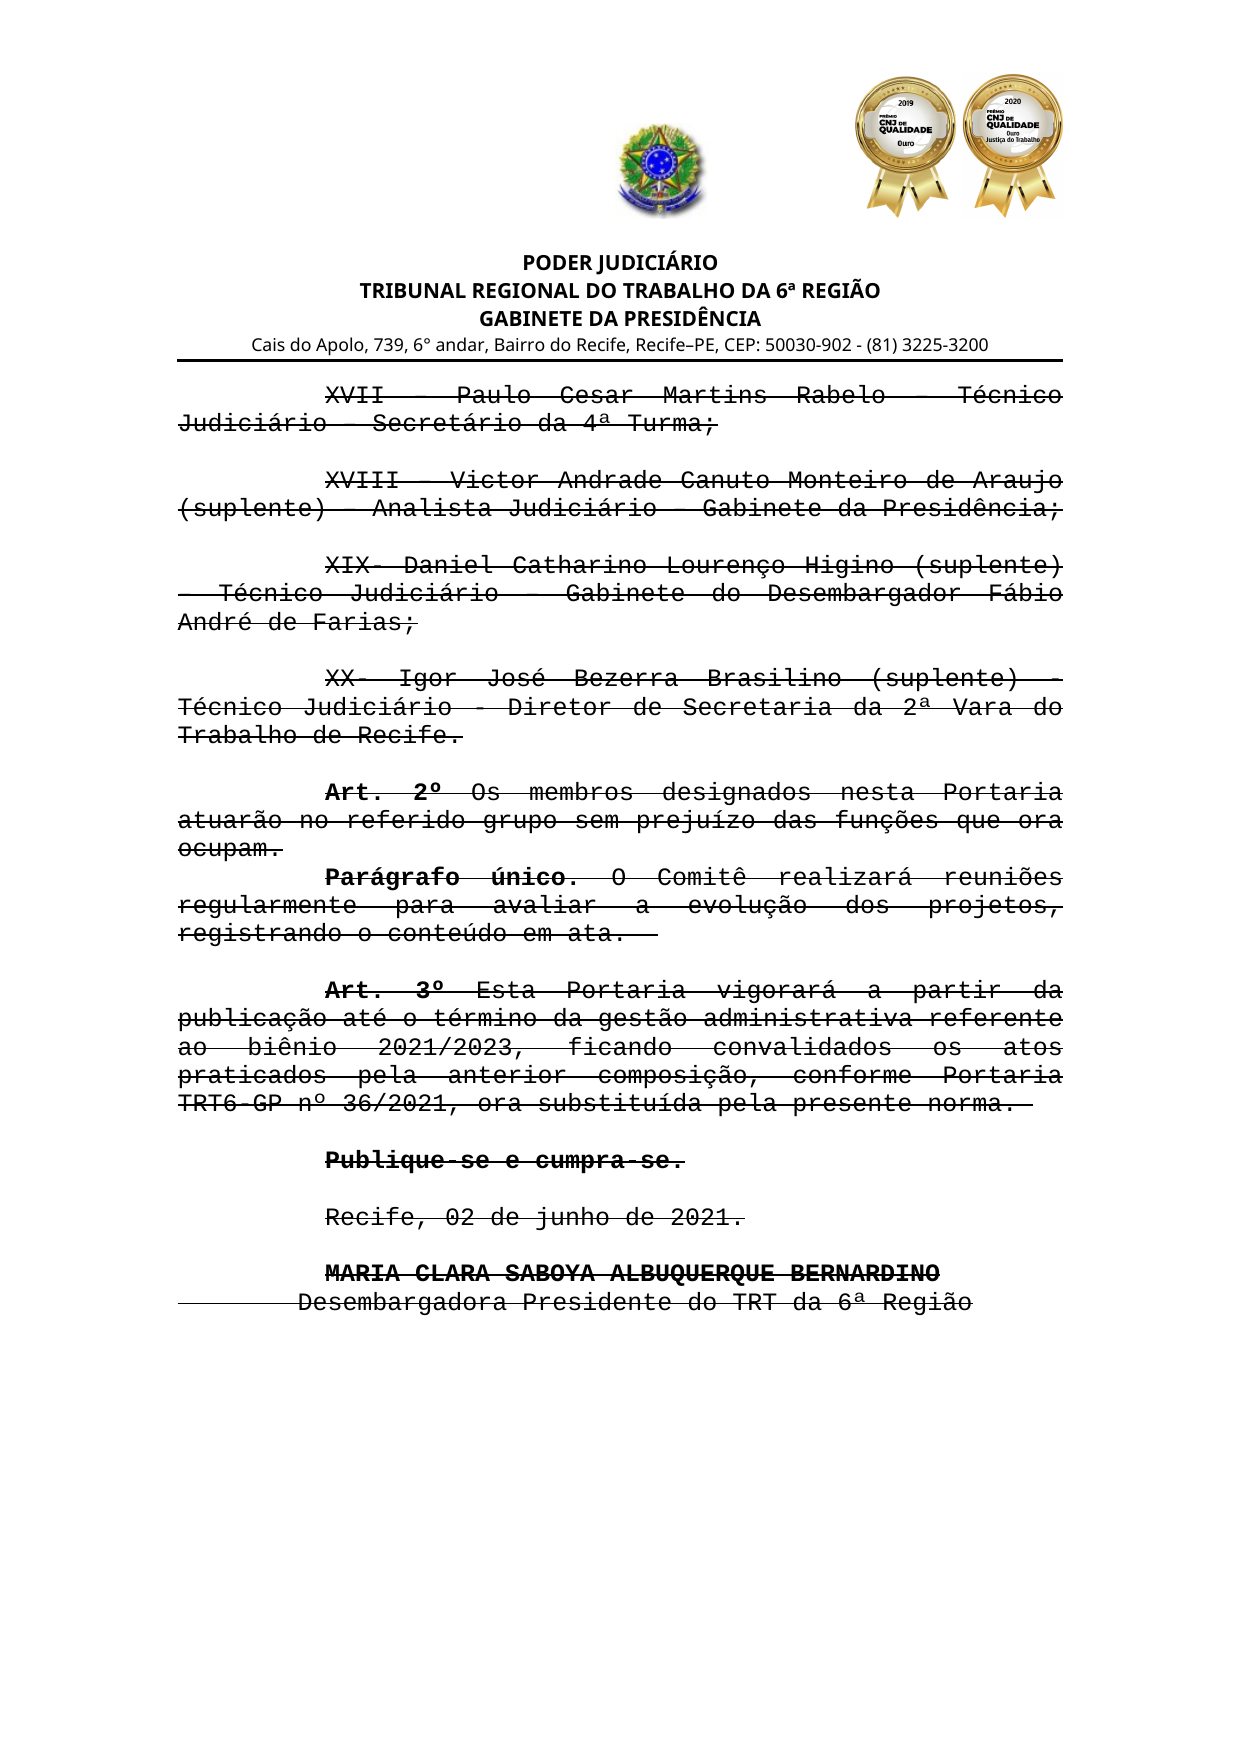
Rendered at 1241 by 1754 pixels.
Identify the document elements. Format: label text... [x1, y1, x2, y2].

text XIX- Daniel Catharino Lourenço Higino (suplente) – Técnico Judiciário – Gabinete do Desembargador Fábio André de Farias; [177, 595, 1063, 637]
picture [854, 75, 957, 219]
text Art. 3º Esta Portaria vigorará a partir da publicação até o término da gestão administrativa referente ao biênio 2021/2023, ficando convalidados os atos praticados pela anterior composição, conforme Portaria TRT6-GP nº 36/2021, ora substituída pela presente norma. [177, 977, 1063, 1019]
text MARIA CLARA SABOYA ALBUQUERQUE BERNARDINO [271, 1261, 1063, 1289]
text XX- Igor José Bezerra Brasilino (suplente) - Técnico Judiciário - Diretor de Secretaria da 2ª Vara do Trabalho de Recife. [177, 709, 1063, 751]
text Art. 3º Esta Portaria vigorará a partir da publicação até o término da gestão administrativa referente ao biênio 2021/2023, ficando convalidados os atos praticados pela anterior composição, conforme Portaria TRT6-GP nº 36/2021, ora substituída pela presente norma. [177, 1020, 1063, 1048]
text Recife, 02 de junho de 2021. [177, 1204, 1063, 1232]
text XIX- Daniel Catharino Lourenço Higino (suplente) – Técnico Judiciário – Gabinete do Desembargador Fábio André de Farias; [177, 552, 1063, 594]
text Art. 3º Esta Portaria vigorará a partir da publicação até o término da gestão administrativa referente ao biênio 2021/2023, ficando convalidados os atos praticados pela anterior composição, conforme Portaria TRT6-GP nº 36/2021, ora substituída pela presente norma. [177, 1049, 1063, 1076]
picture [962, 73, 1063, 219]
text XVIII – Victor Andrade Canuto Monteiro de Araujo (suplente) – Analista Judiciário – Gabinete da Presidência; [177, 467, 1063, 509]
text Publique-se e cumpra-se. [177, 1147, 1063, 1176]
picture [615, 123, 708, 219]
text Art. 3º Esta Portaria vigorará a partir da publicação até o término da gestão administrativa referente ao biênio 2021/2023, ficando convalidados os atos praticados pela anterior composição, conforme Portaria TRT6-GP nº 36/2021, ora substituída pela presente norma. [177, 1077, 1063, 1119]
text XX- Igor José Bezerra Brasilino (suplente) - Técnico Judiciário - Diretor de Secretaria da 2ª Vara do Trabalho de Recife. [177, 666, 1063, 708]
text Parágrafo único. O Comitê realizará reuniões regularmente para avaliar a evolução dos projetos, registrando o conteúdo em ata. [177, 907, 1063, 949]
text Desembargadora Presidente do TRT da 6ª Região [177, 1289, 1063, 1317]
text Art. 2º Os membros designados nesta Portaria atuarão no referido grupo sem prejuízo das funções que ora ocupam. [177, 822, 1063, 864]
text Parágrafo único. O Comitê realizará reuniões regularmente para avaliar a evolução dos projetos, registrando o conteúdo em ata. [177, 864, 1063, 906]
text XVII – Paulo Cesar Martins Rabelo – Técnico Judiciário – Secretário da 4ª Turma; [177, 382, 1063, 439]
text XVIII – Victor Andrade Canuto Monteiro de Araujo (suplente) – Analista Judiciário – Gabinete da Presidência; [177, 510, 1063, 524]
text Art. 2º Os membros designados nesta Portaria atuarão no referido grupo sem prejuízo das funções que ora ocupam. [177, 779, 1063, 821]
